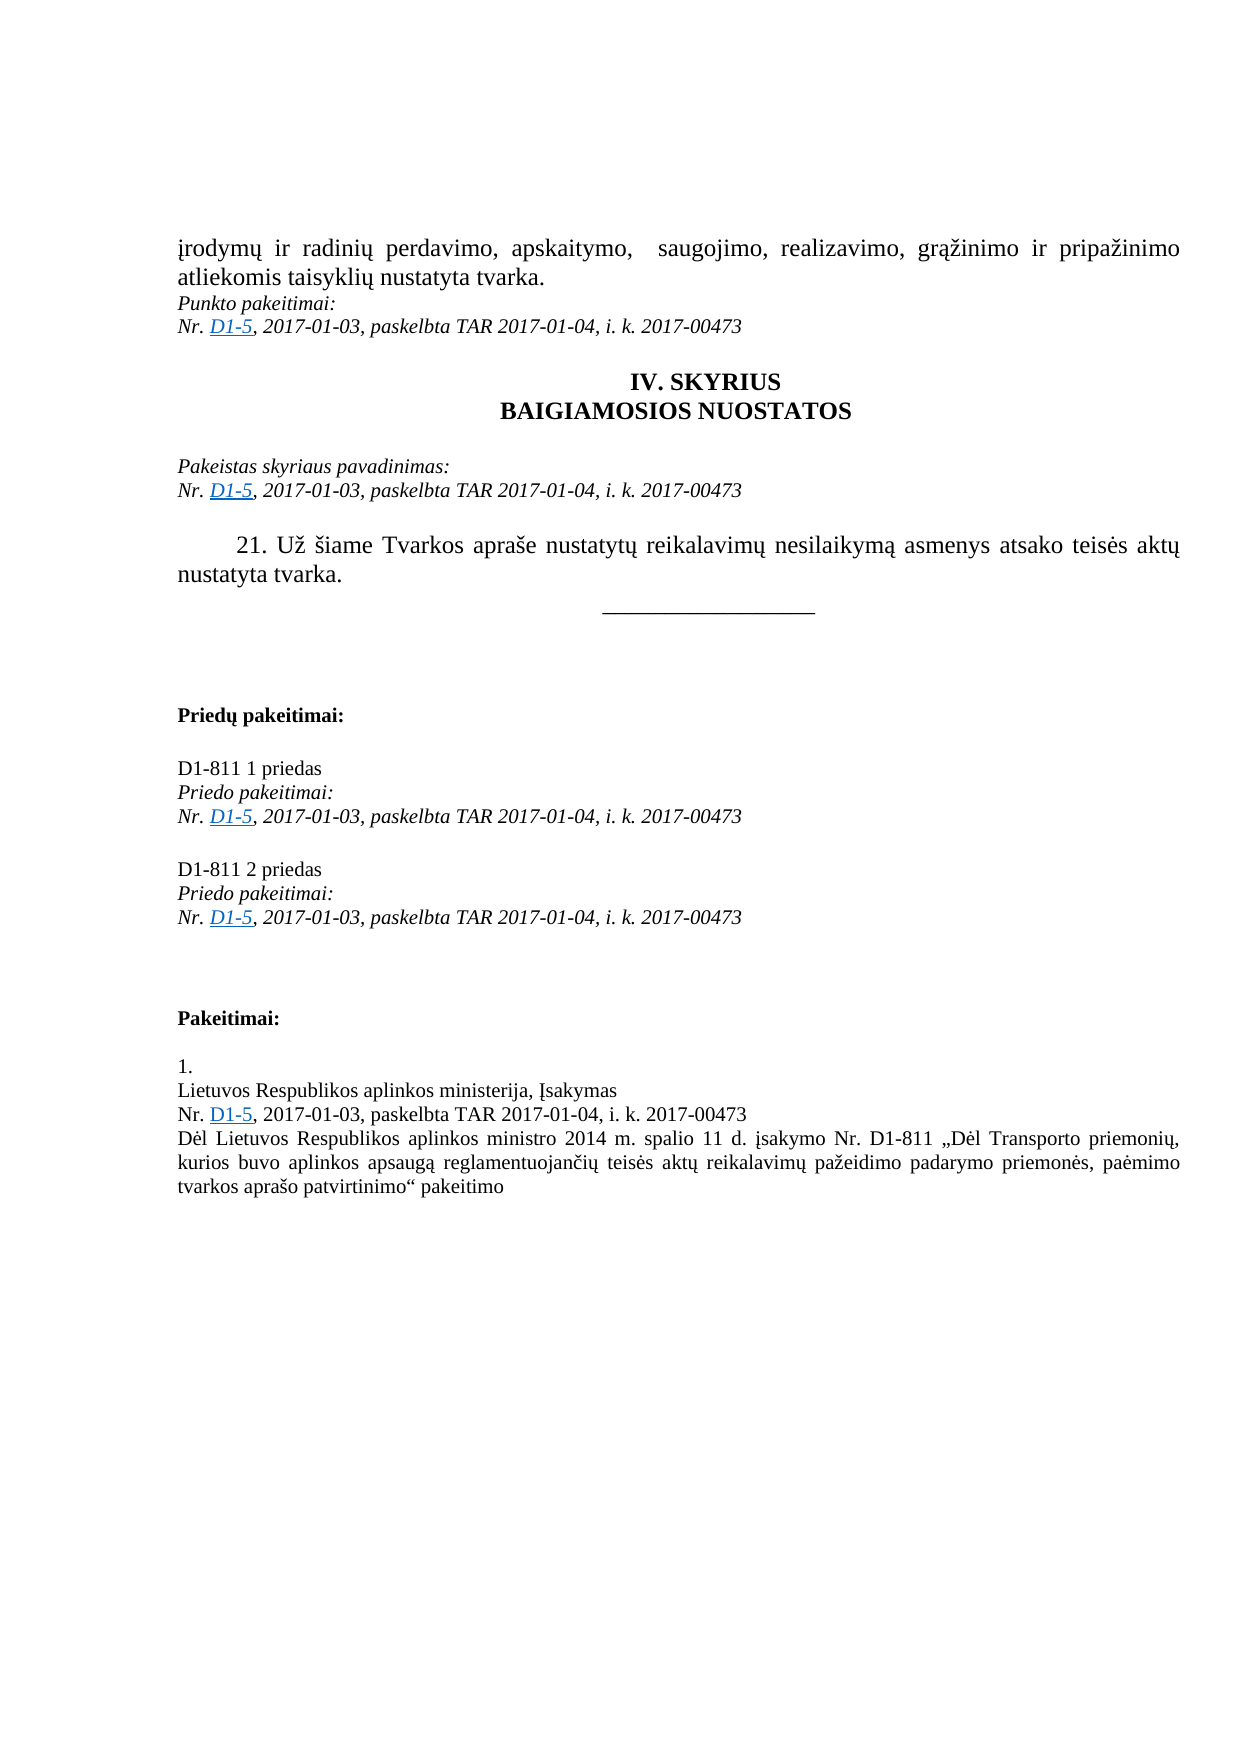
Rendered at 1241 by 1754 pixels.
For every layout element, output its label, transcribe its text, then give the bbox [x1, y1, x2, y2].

text Priedo pakeitimai: [177, 780, 1181, 804]
text Pakeitimai: [177, 1006, 1181, 1030]
text Punkto pakeitimai: [177, 290, 1181, 314]
text Nr. D1-5, 2017-01-03, paskelbta TAR 2017-01-04, i. k. 2017-00473 [177, 804, 1181, 828]
text Nr. D1-5, 2017-01-03, paskelbta TAR 2017-01-04, i. k. 2017-00473 [177, 1102, 1181, 1126]
text _________________ [177, 588, 1181, 617]
text 1. [177, 1054, 1181, 1078]
text D1-811 1 priedas [177, 756, 1181, 780]
text Priedo pakeitimai: [177, 881, 1181, 905]
text Priedų pakeitimai: [177, 703, 1181, 727]
text Pakeistas skyriaus pavadinimas: [177, 453, 1181, 478]
text Dėl Lietuvos Respublikos aplinkos ministro 2014 m. spalio 11 d. įsakymo Nr. D1-811 „Dėl Transporto priemonių, kurios buvo aplinkos apsaugą reglamentuojančių teisės aktų reikalavimų pažeidimo padarymo priemonės, paėmimo tvarkos aprašo patvirtinimo“ pakeitimo [177, 1126, 1181, 1198]
text Nr. D1-5, 2017-01-03, paskelbta TAR 2017-01-04, i. k. 2017-00473 [177, 478, 1181, 502]
text įrodymų ir radinių perdavimo, apskaitymo, saugojimo, realizavimo, grąžinimo ir pripažinimo atliekomis taisyklių nustatyta tvarka. [177, 233, 1181, 290]
text IV. SKYRIUS BAIGIAMOSIOS NUOSTATOS [177, 367, 1181, 425]
text Nr. D1-5, 2017-01-03, paskelbta TAR 2017-01-04, i. k. 2017-00473 [177, 905, 1181, 929]
text 21. Už šiame Tvarkos apraše nustatytų reikalavimų nesilaikymą asmenys atsako teisės aktų nustatyta tvarka. [177, 530, 1181, 588]
text Lietuvos Respublikos aplinkos ministerija, Įsakymas [177, 1078, 1181, 1102]
text D1-811 2 priedas [177, 857, 1181, 881]
text Nr. D1-5, 2017-01-03, paskelbta TAR 2017-01-04, i. k. 2017-00473 [177, 314, 1181, 338]
